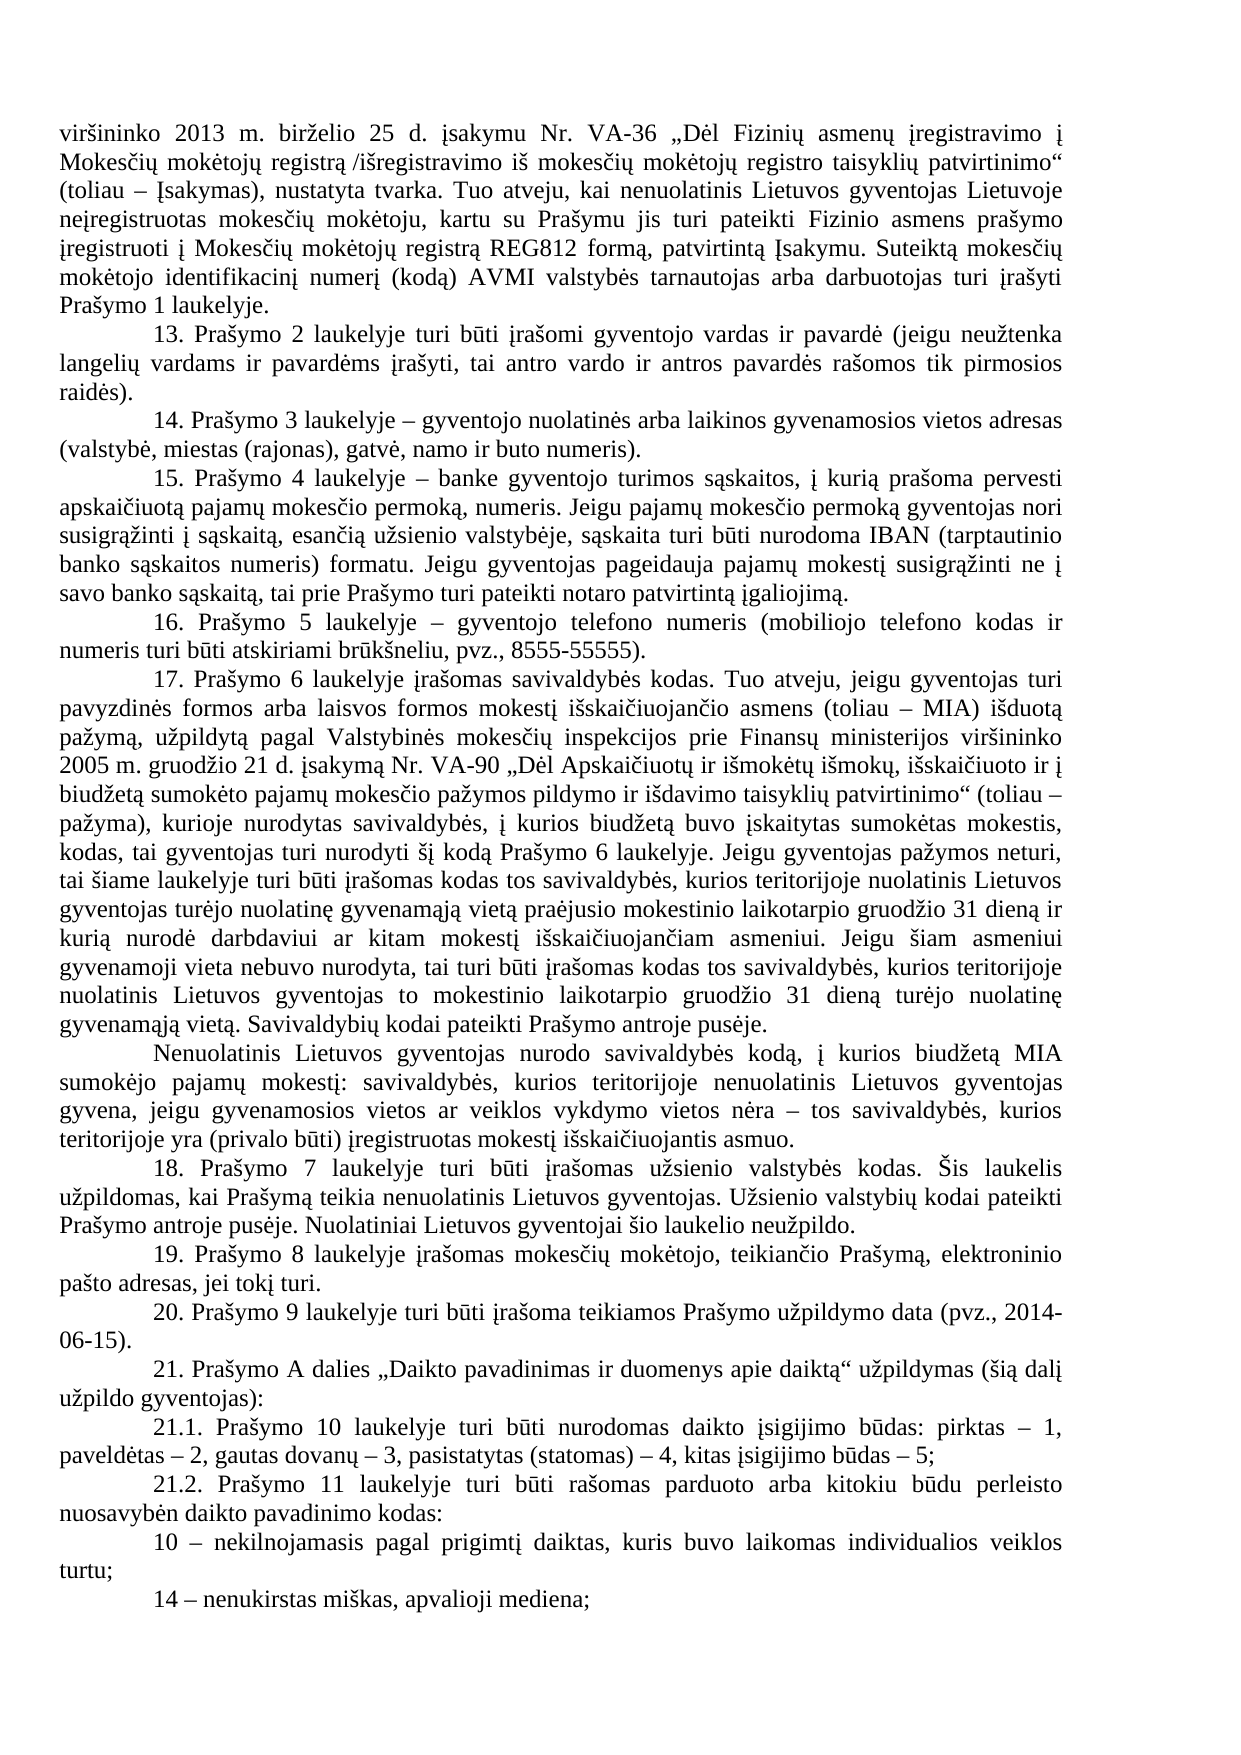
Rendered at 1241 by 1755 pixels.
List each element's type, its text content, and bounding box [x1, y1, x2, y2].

text 13. Prašymo 2 laukelyje turi būti įrašomi gyventojo vardas ir pavardė (jeigu neužtenka langelių vardams ir pavardėms įrašyti, tai antro vardo ir antros pavardės rašomos tik pirmosios raidės). [59, 319, 1063, 406]
text 10 – nekilnojamasis pagal prigimtį daiktas, kuris buvo laikomas individualios veiklos turtu; [59, 1527, 1063, 1584]
text 19. Prašymo 8 laukelyje įrašomas mokesčių mokėtojo, teikiančio Prašymą, elektroninio pašto adresas, jei tokį turi. [59, 1239, 1063, 1297]
text Nenuolatinis Lietuvos gyventojas nurodo savivaldybės kodą, į kurios biudžetą MIA sumokėjo pajamų mokestį: savivaldybės, kurios teritorijoje nenuolatinis Lietuvos gyventojas gyvena, jeigu gyvenamosios vietos ar veiklos vykdymo vietos nėra – tos savivaldybės, kurios teritorijoje yra (privalo būti) įregistruotas mokestį išskaičiuojantis asmuo. [59, 1038, 1063, 1153]
text 14. Prašymo 3 laukelyje – gyventojo nuolatinės arba laikinos gyvenamosios vietos adresas (valstybė, miestas (rajonas), gatvė, namo ir buto numeris). [59, 406, 1063, 463]
text 18. Prašymo 7 laukelyje turi būti įrašomas užsienio valstybės kodas. Šis laukelis užpildomas, kai Prašymą teikia nenuolatinis Lietuvos gyventojas. Užsienio valstybių kodai pateikti Prašymo antroje pusėje. Nuolatiniai Lietuvos gyventojai šio laukelio neužpildo. [59, 1153, 1063, 1239]
text 21.2. Prašymo 11 laukelyje turi būti rašomas parduoto arba kitokiu būdu perleisto nuosavybėn daikto pavadinimo kodas: [59, 1469, 1063, 1527]
text 14 – nenukirstas miškas, apvalioji mediena; [59, 1584, 1063, 1613]
text 15. Prašymo 4 laukelyje – banke gyventojo turimos sąskaitos, į kurią prašoma pervesti apskaičiuotą pajamų mokesčio permoką, numeris. Jeigu pajamų mokesčio permoką gyventojas nori susigrąžinti į sąskaitą, esančią užsienio valstybėje, sąskaita turi būti nurodoma IBAN (tarptautinio banko sąskaitos numeris) formatu. Jeigu gyventojas pageidauja pajamų mokestį susigrąžinti ne į savo banko sąskaitą, tai prie Prašymo turi pateikti notaro patvirtintą įgaliojimą. [59, 463, 1063, 607]
text 21.1. Prašymo 10 laukelyje turi būti nurodomas daikto įsigijimo būdas: pirktas – 1, paveldėtas – 2, gautas dovanų – 3, pasistatytas (statomas) – 4, kitas įsigijimo būdas – 5; [59, 1412, 1063, 1469]
text 20. Prašymo 9 laukelyje turi būti įrašoma teikiamos Prašymo užpildymo data (pvz., 2014-06-15). [59, 1297, 1063, 1354]
text 17. Prašymo 6 laukelyje įrašomas savivaldybės kodas. Tuo atveju, jeigu gyventojas turi pavyzdinės formos arba laisvos formos mokestį išskaičiuojančio asmens (toliau – MIA) išduotą pažymą, užpildytą pagal Valstybinės mokesčių inspekcijos prie Finansų ministerijos viršininko 2005 m. gruodžio 21 d. įsakymą Nr. VA-90 „Dėl Apskaičiuotų ir išmokėtų išmokų, išskaičiuoto ir į biudžetą sumokėto pajamų mokesčio pažymos pildymo ir išdavimo taisyklių patvirtinimo“ (toliau – pažyma), kurioje nurodytas savivaldybės, į kurios biudžetą buvo įskaitytas sumokėtas mokestis, kodas, tai gyventojas turi nurodyti šį kodą Prašymo 6 laukelyje. Jeigu gyventojas pažymos neturi, tai šiame laukelyje turi būti įrašomas kodas tos savivaldybės, kurios teritorijoje nuolatinis Lietuvos gyventojas turėjo nuolatinę gyvenamąją vietą praėjusio mokestinio laikotarpio gruodžio 31 dieną ir kurią nurodė darbdaviui ar kitam mokestį išskaičiuojančiam asmeniui. Jeigu šiam asmeniui gyvenamoji vieta nebuvo nurodyta, tai turi būti įrašomas kodas tos savivaldybės, kurios teritorijoje nuolatinis Lietuvos gyventojas to mokestinio laikotarpio gruodžio 31 dieną turėjo nuolatinę gyvenamąją vietą. Savivaldybių kodai pateikti Prašymo antroje pusėje. [59, 664, 1063, 1038]
text viršininko 2013 m. birželio 25 d. įsakymu Nr. VA-36 „Dėl Fizinių asmenų įregistravimo į Mokesčių mokėtojų registrą /išregistravimo iš mokesčių mokėtojų registro taisyklių patvirtinimo“ (toliau – Įsakymas), nustatyta tvarka. Tuo atveju, kai nenuolatinis Lietuvos gyventojas Lietuvoje neįregistruotas mokesčių mokėtoju, kartu su Prašymu jis turi pateikti Fizinio asmens prašymo įregistruoti į Mokesčių mokėtojų registrą REG812 formą, patvirtintą Įsakymu. Suteiktą mokesčių mokėtojo identifikacinį numerį (kodą) AVMI valstybės tarnautojas arba darbuotojas turi įrašyti Prašymo 1 laukelyje. [59, 118, 1063, 319]
text 21. Prašymo A dalies „Daikto pavadinimas ir duomenys apie daiktą“ užpildymas (šią dalį užpildo gyventojas): [59, 1354, 1063, 1412]
text 16. Prašymo 5 laukelyje – gyventojo telefono numeris (mobiliojo telefono kodas ir numeris turi būti atskiriami brūkšneliu, pvz., 8555-55555). [59, 607, 1063, 664]
